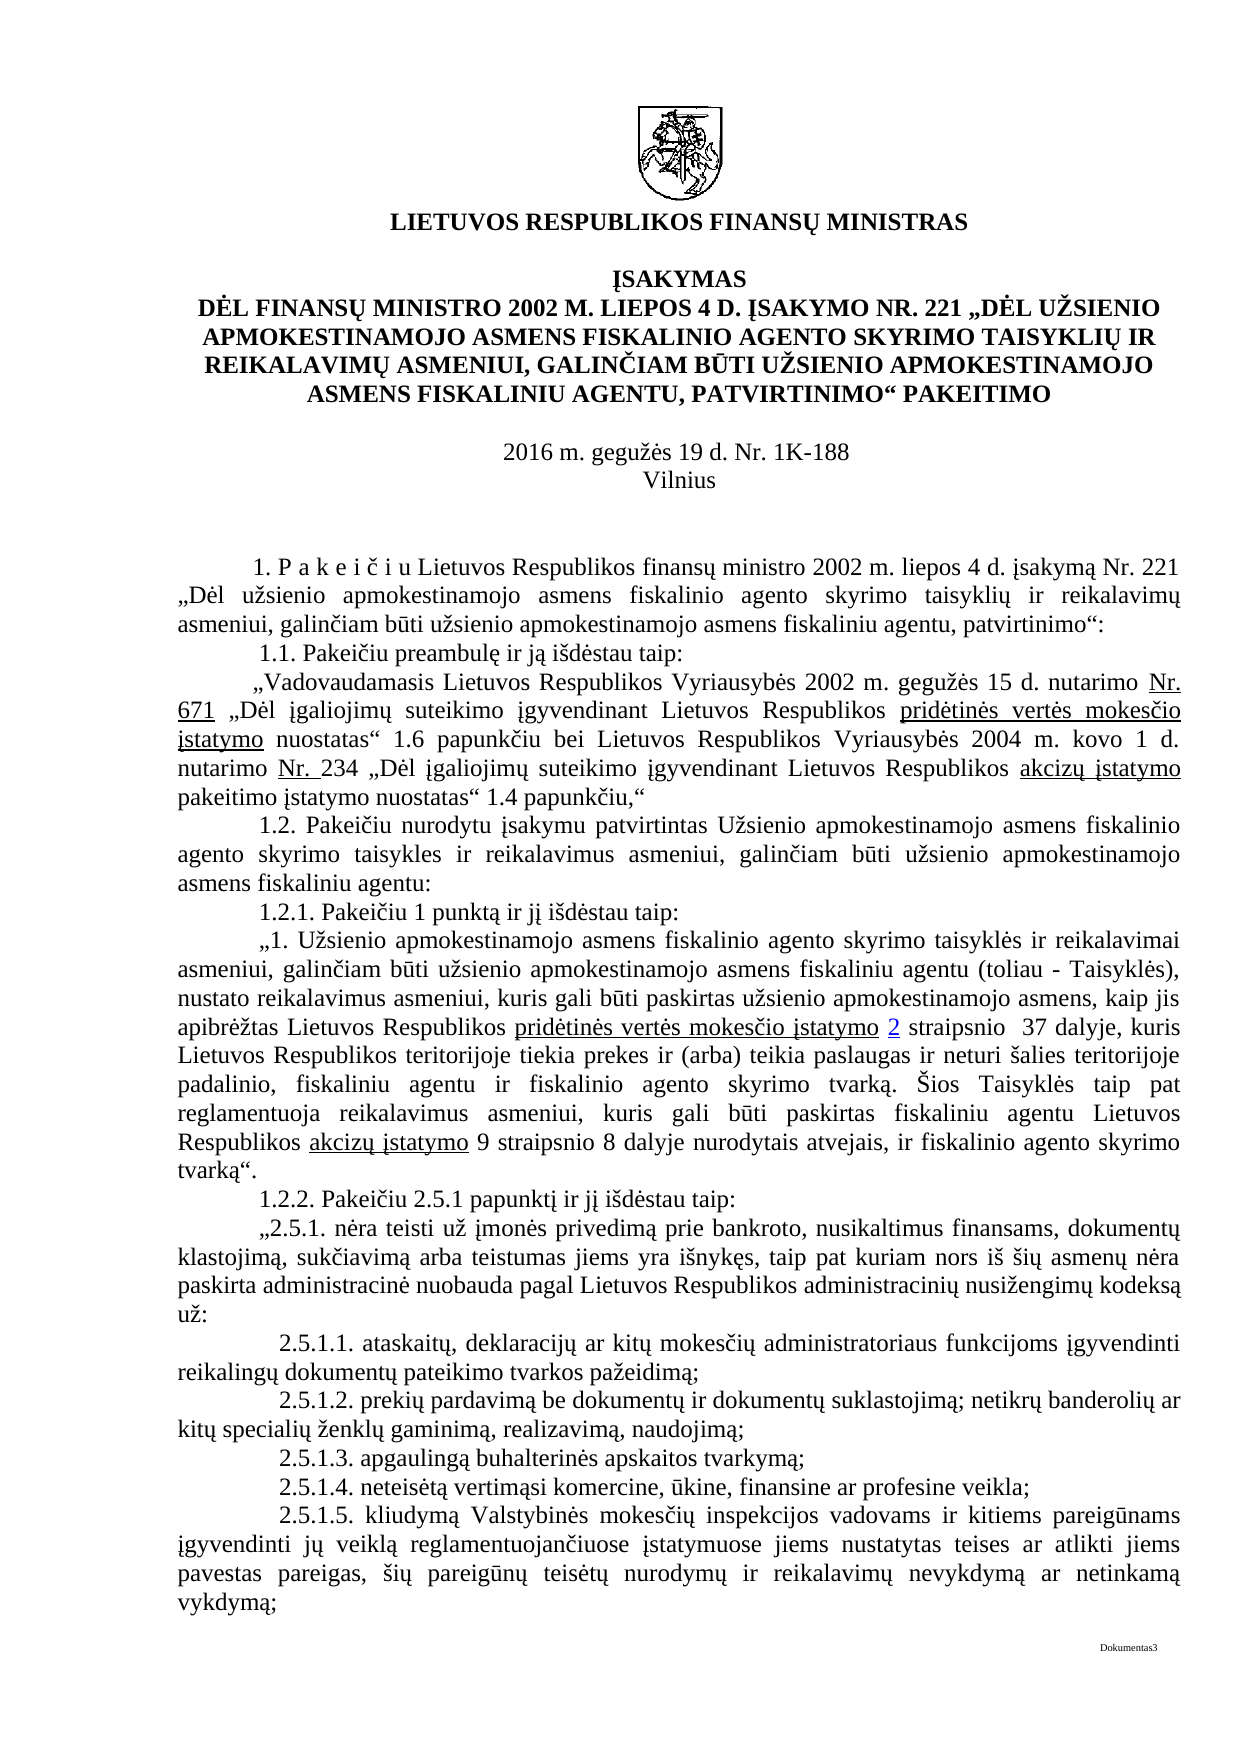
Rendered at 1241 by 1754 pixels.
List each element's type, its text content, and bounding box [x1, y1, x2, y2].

text 2.5.1.2. prekių pardavimą be dokumentų ir dokumentų suklastojimą; netikrų banderolių ar kitų specialių ženklų gaminimą, realizavimą, naudojimą; [177, 1385, 1181, 1443]
text ĮSAKYMAS [177, 264, 1181, 293]
text 1.2.1. Pakeičiu 1 punktą ir jį išdėstau taip: [177, 897, 1181, 925]
text „1. Užsienio apmokestinamojo asmens fiskalinio agento skyrimo taisyklės ir reikalavimai asmeniui, galinčiam būti užsienio apmokestinamojo asmens fiskaliniu agentu (toliau - Taisyklės), nustato reikalavimus asmeniui, kuris gali būti paskirtas užsienio apmokestinamojo asmens, kaip jis apibrėžtas Lietuvos Respublikos pridėtinės vertės mokesčio įstatymo 2 straipsnio 37 dalyje, kuris Lietuvos Respublikos teritorijoje tiekia prekes ir (arba) teikia paslaugas ir neturi šalies teritorijoje padalinio, fiskaliniu agentu ir fiskalinio agento skyrimo tvarką. Šios Taisyklės taip pat reglamentuoja reikalavimus asmeniui, kuris gali būti paskirtas fiskaliniu agentu Lietuvos Respublikos akcizų įstatymo 9 straipsnio 8 dalyje nurodytais atvejais, ir fiskalinio agento skyrimo tvarką“. [177, 925, 1181, 1184]
text 1.1. Pakeičiu preambulę ir ją išdėstau taip: [177, 638, 1181, 667]
text 2.5.1.5. kliudymą Valstybinės mokesčių inspekcijos vadovams ir kitiems pareigūnams įgyvendinti jų veiklą reglamentuojančiuose įstatymuose jiems nustatytas teises ar atlikti jiems pavestas pareigas, šių pareigūnų teisėtų nurodymų ir reikalavimų nevykdymą ar netinkamą vykdymą; [177, 1500, 1181, 1615]
text 2.5.1.1. ataskaitų, deklaracijų ar kitų mokesčių administratoriaus funkcijoms įgyvendinti reikalingų dokumentų pateikimo tvarkos pažeidimą; [177, 1328, 1181, 1385]
text 2016 m. gegužės 19 d. Nr. 1K-188 [177, 437, 1181, 465]
text 2.5.1.4. neteisėtą vertimąsi komercine, ūkine, finansine ar profesine veikla; [177, 1472, 1181, 1500]
text 2.5.1.3. apgaulingą buhalterinės apskaitos tvarkymą; [177, 1443, 1181, 1472]
text DĖL FINANSŲ MINISTRO 2002 M. LIEPOS 4 D. ĮSAKYMO NR. 221 „DĖL UŽSIENIO APMOKESTINAMOJO ASMENS FISKALINIO AGENTO SKYRIMO TAISYKLIŲ IR REIKALAVIMŲ ASMENIUI, GALINČIAM BŪTI UŽSIENIO APMOKESTINAMOJO ASMENS FISKALINIU AGENTU, PATVIRTINIMO“ PAKEITIMO [177, 293, 1181, 408]
text 1.2. Pakeičiu nurodytu įsakymu patvirtintas Užsienio apmokestinamojo asmens fiskalinio agento skyrimo taisykles ir reikalavimus asmeniui, galinčiam būti užsienio apmokestinamojo asmens fiskaliniu agentu: [177, 810, 1181, 897]
text 1.2.2. Pakeičiu 2.5.1 papunktį ir jį išdėstau taip: [177, 1184, 1181, 1213]
text LIETUVOS RESPUBLIKOS FINANSŲ MINISTRAS [177, 207, 1181, 235]
text 1. P a k e i č i u Lietuvos Respublikos finansų ministro 2002 m. liepos 4 d. įsakymą Nr. 221 „Dėl užsienio apmokestinamojo asmens fiskalinio agento skyrimo taisyklių ir reikalavimų asmeniui, galinčiam būti užsienio apmokestinamojo asmens fiskaliniu agentu, patvirtinimo“: [177, 552, 1181, 638]
text „Vadovaudamasis Lietuvos Respublikos Vyriausybės 2002 m. gegužės 15 d. nutarimo Nr. 671 „Dėl įgaliojimų suteikimo įgyvendinant Lietuvos Respublikos pridėtinės vertės mokesčio įstatymo nuostatas“ 1.6 papunkčiu bei Lietuvos Respublikos Vyriausybės 2004 m. kovo 1 d. nutarimo Nr. 234 „Dėl įgaliojimų suteikimo įgyvendinant Lietuvos Respublikos akcizų įstatymo pakeitimo įstatymo nuostatas“ 1.4 papunkčiu,“ [177, 667, 1181, 810]
text Vilnius [177, 465, 1181, 494]
text „2.5.1. nėra teisti už įmonės privedimą prie bankroto, nusikaltimus finansams, dokumentų klastojimą, sukčiavimą arba teistumas jiems yra išnykęs, taip pat kuriam nors iš šių asmenų nėra paskirta administracinė nuobauda pagal Lietuvos Respublikos administracinių nusižengimų kodeksą už: [177, 1213, 1181, 1328]
